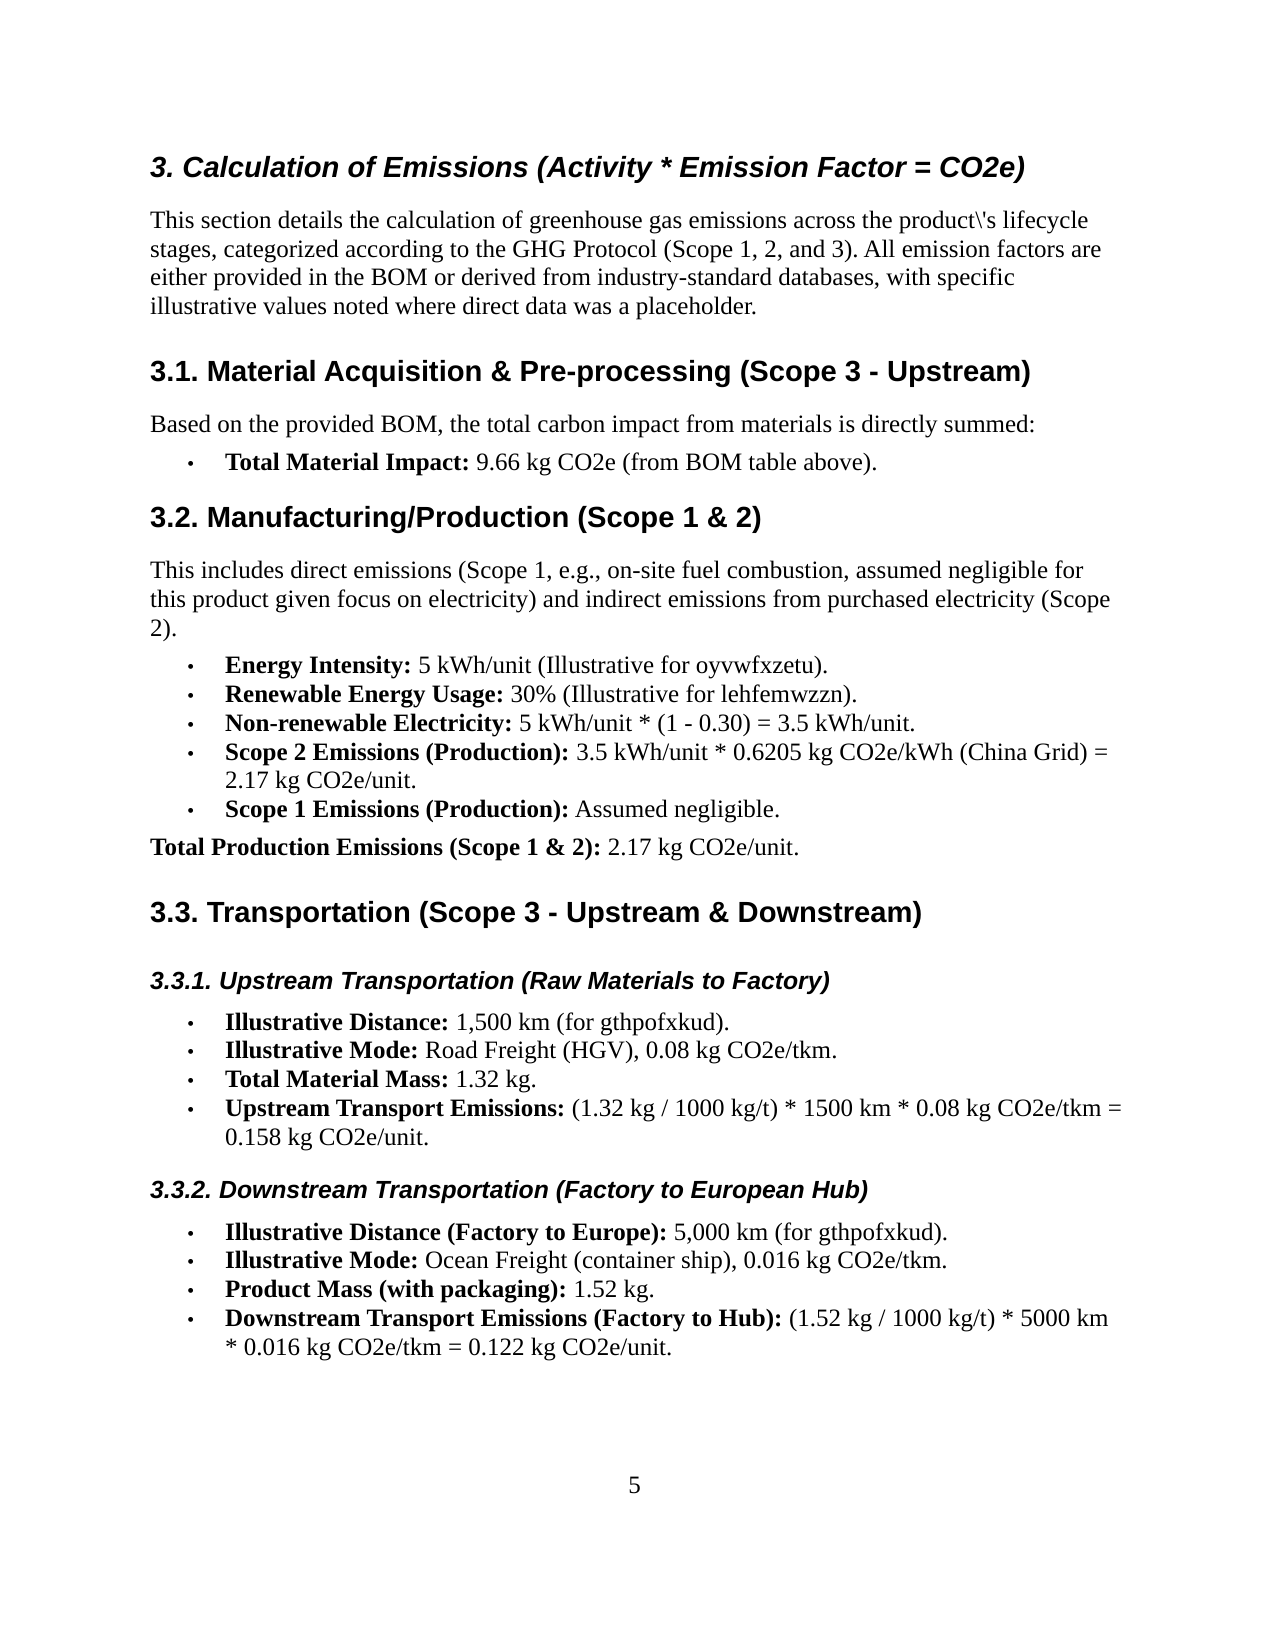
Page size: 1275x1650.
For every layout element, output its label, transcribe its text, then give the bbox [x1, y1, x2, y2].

subtitle 3.1. Material Acquisition & Pre-processing (Scope 3 - Upstream) [150, 354, 1125, 387]
list Illustrative Mode: Ocean Freight (container ship), 0.016 kg CO2e/tkm. [187, 1245, 1125, 1274]
list Illustrative Distance: 1,500 km (for gthpofxkud). [187, 1007, 1125, 1036]
list Scope 1 Emissions (Production): Assumed negligible. [187, 794, 1125, 823]
list Non-renewable Electricity: 5 kWh/unit * (1 - 0.30) = 3.5 kWh/unit. [187, 708, 1125, 737]
list Total Material Impact: 9.66 kg CO2e (from BOM table above). [187, 447, 1125, 475]
subtitle 3.3.1. Upstream Transportation (Raw Materials to Factory) [150, 966, 1125, 994]
list Scope 2 Emissions (Production): 3.5 kWh/unit * 0.6205 kg CO2e/kWh (China Grid) = 2.17 kg CO2e/unit. [187, 737, 1125, 794]
subtitle 3. Calculation of Emissions (Activity * Emission Factor = CO2e) [150, 150, 1125, 183]
subtitle 3.3.2. Downstream Transportation (Factory to European Hub) [150, 1176, 1125, 1204]
list Upstream Transport Emissions: (1.32 kg / 1000 kg/t) * 1500 km * 0.08 kg CO2e/tkm = 0.158 kg CO2e/unit. [187, 1093, 1125, 1151]
text Based on the provided BOM, the total carbon impact from materials is directly summed: [150, 409, 1125, 438]
list Renewable Energy Usage: 30% (Illustrative for lehfemwzzn). [187, 679, 1125, 708]
text This section details the calculation of greenhouse gas emissions across the product\'s lifecycle stages, categorized according to the GHG Protocol (Scope 1, 2, and 3). All emission factors are either provided in the BOM or derived from industry-standard databases, with specific illustrative values noted where direct data was a placeholder. [150, 205, 1125, 320]
list Energy Intensity: 5 kWh/unit (Illustrative for oyvwfxzetu). [187, 651, 1125, 679]
list Downstream Transport Emissions (Factory to Hub): (1.52 kg / 1000 kg/t) * 5000 km * 0.016 kg CO2e/tkm = 0.122 kg CO2e/unit. [187, 1303, 1125, 1360]
text Total Production Emissions (Scope 1 & 2): 2.17 kg CO2e/unit. [150, 832, 1125, 861]
subtitle 3.3. Transportation (Scope 3 - Upstream & Downstream) [150, 895, 1125, 928]
list Product Mass (with packaging): 1.52 kg. [187, 1274, 1125, 1303]
list Illustrative Distance (Factory to Europe): 5,000 km (for gthpofxkud). [187, 1217, 1125, 1245]
list Total Material Mass: 1.32 kg. [187, 1064, 1125, 1093]
subtitle 3.2. Manufacturing/Production (Scope 1 & 2) [150, 500, 1125, 534]
text This includes direct emissions (Scope 1, e.g., on-site fuel combustion, assumed negligible for this product given focus on electricity) and indirect emissions from purchased electricity (Scope 2). [150, 555, 1125, 642]
list Illustrative Mode: Road Freight (HGV), 0.08 kg CO2e/tkm. [187, 1036, 1125, 1064]
